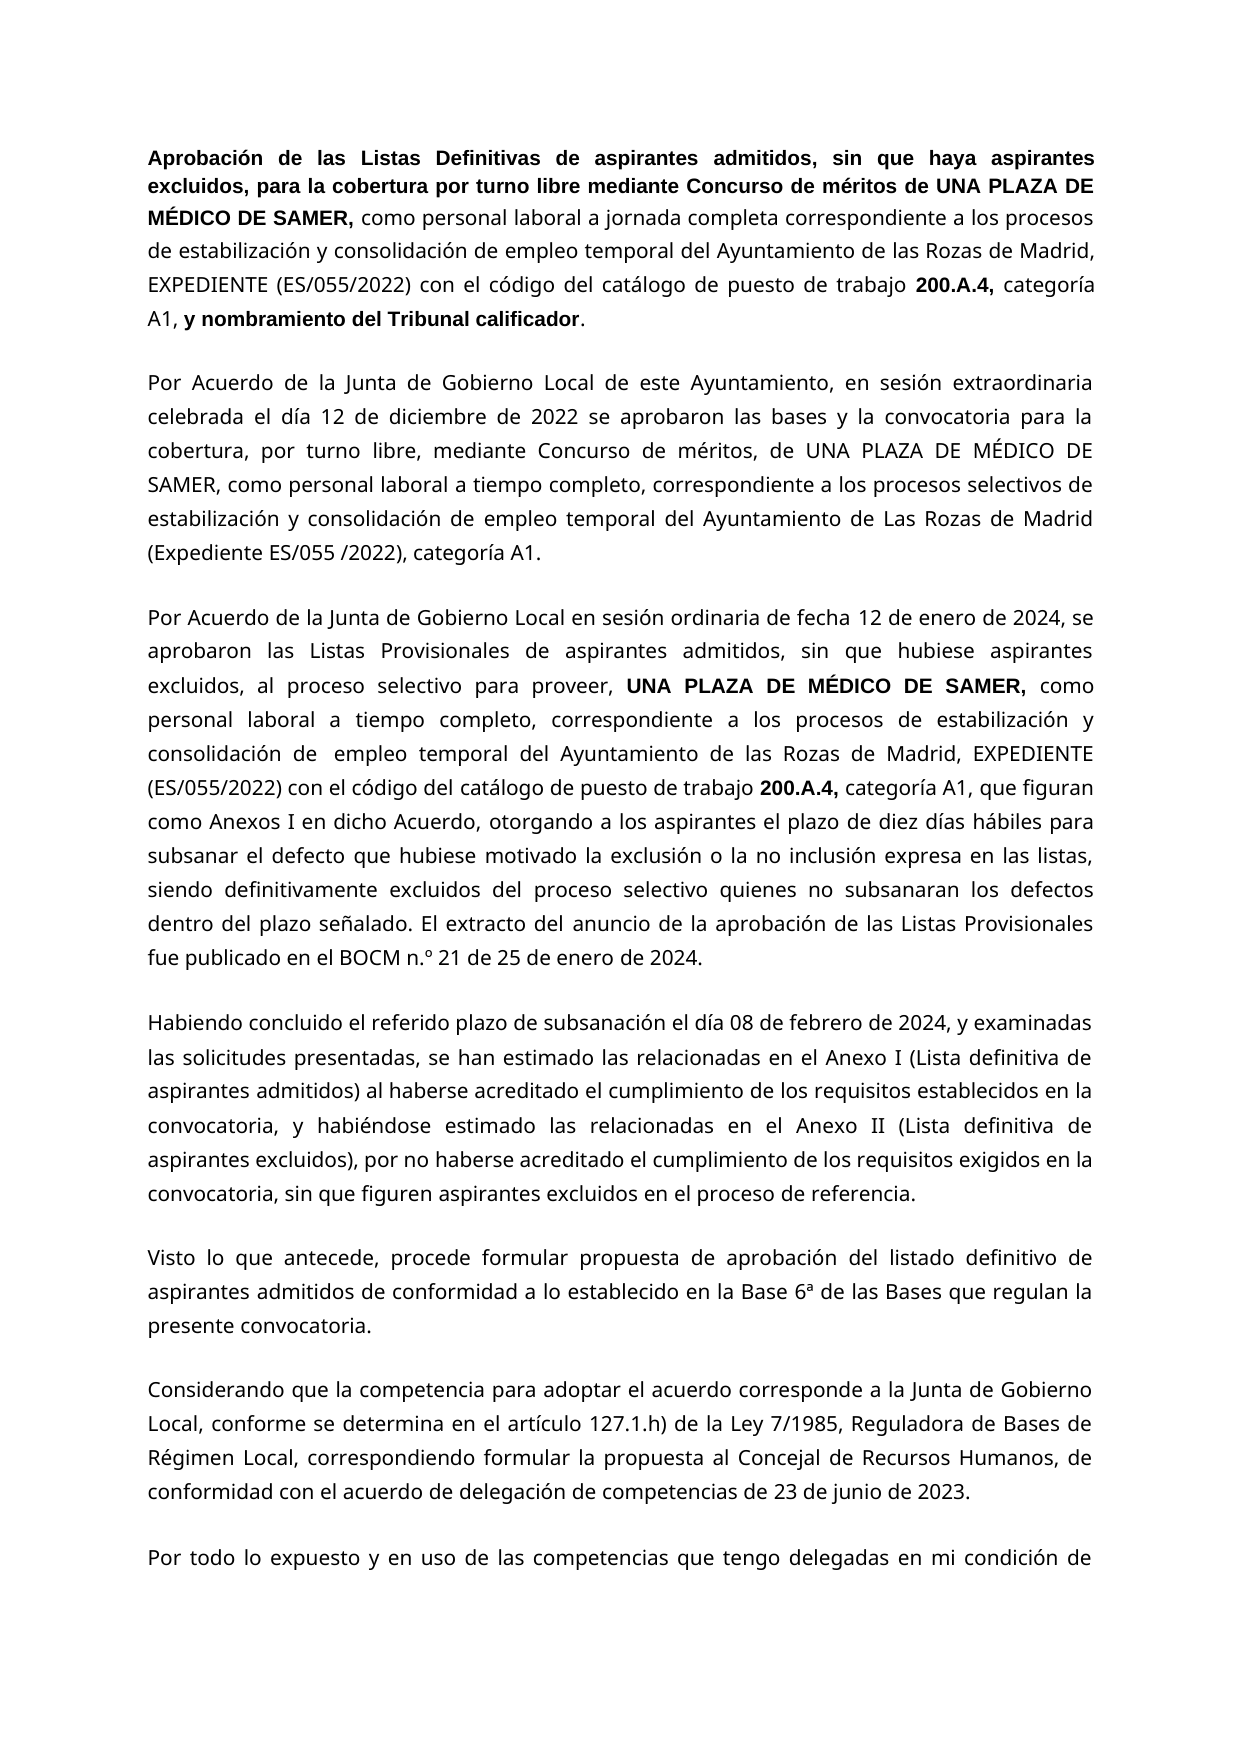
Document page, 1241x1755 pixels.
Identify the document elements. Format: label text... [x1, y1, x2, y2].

text Por Acuerdo de la Junta de Gobierno Local en sesión ordinaria de fecha 12 de enero de 2024, se aprobaron las Listas Provisionales de aspirantes admitidos, sin que hubiese aspirantes excluidos, al proceso selectivo para proveer, UNA PLAZA DE MÉDICO DE SAMER, como personal laboral a tiempo completo, correspondiente a los procesos de estabilización y consolidación de empleo temporal del Ayuntamiento de las Rozas de Madrid, EXPEDIENTE (ES/055/2022) con el código del catálogo de puesto de trabajo 200.A.4, categoría A1, que figuran como Anexos I en dicho Acuerdo, otorgando a los aspirantes el plazo de diez días hábiles para subsanar el defecto que hubiese motivado la exclusión o la no inclusión expresa en las listas, siendo definitivamente excluidos del proceso selectivo quienes no subsanaran los defectos dentro del plazo señalado. El extracto del anuncio de la aprobación de las Listas Provisionales fue publicado en el BOCM n.º 21 de 25 de enero de 2024. [147, 603, 1094, 972]
text Visto lo que antecede, procede formular propuesta de aprobación del listado definitivo de aspirantes admitidos de conformidad a lo establecido en la Base 6ª de las Bases que regulan la presente convocatoria. [147, 1243, 1093, 1339]
text Aprobación de las Listas Definitivas de aspirantes admitidos, sin que haya aspirantes excluidos, para la cobertura por turno libre mediante Concurso de méritos de UNA PLAZA DE MÉDICO DE SAMER, como personal laboral a jornada completa correspondiente a los procesos de estabilización y consolidación de empleo temporal del Ayuntamiento de las Rozas de Madrid, EXPEDIENTE (ES/055/2022) con el código del catálogo de puesto de trabajo 200.A.4, categoría A1, y nombramiento del Tribunal calificador. [147, 146, 1095, 332]
text Por Acuerdo de la Junta de Gobierno Local de este Ayuntamiento, en sesión extraordinaria celebrada el día 12 de diciembre de 2022 se aprobaron las bases y la convocatoria para la cobertura, por turno libre, mediante Concurso de méritos, de UNA PLAZA DE MÉDICO DE SAMER, como personal laboral a tiempo completo, correspondiente a los procesos selectivos de estabilización y consolidación de empleo temporal del Ayuntamiento de Las Rozas de Madrid (Expediente ES/055 /2022), categoría A1. [147, 368, 1094, 567]
text Por todo lo expuesto y en uso de las competencias que tengo delegadas en mi condición de [147, 1543, 1093, 1571]
text Considerando que la competencia para adoptar el acuerdo corresponde a la Junta de Gobierno Local, conforme se determina en el artículo 127.1.h) de la Ley 7/1985, Reguladora de Bases de Régimen Local, correspondiendo formular la propuesta al Concejal de Recursos Humanos, de conformidad con el acuerdo de delegación de competencias de 23 de junio de 2023. [147, 1375, 1093, 1506]
text Habiendo concluido el referido plazo de subsanación el día 08 de febrero de 2024, y examinadas las solicitudes presentadas, se han estimado las relacionadas en el Anexo I (Lista definitiva de aspirantes admitidos) al haberse acreditado el cumplimiento de los requisitos establecidos en la convocatoria, y habiéndose estimado las relacionadas en el Anexo II (Lista definitiva de aspirantes excluidos), por no haberse acreditado el cumplimiento de los requisitos exigidos en la convocatoria, sin que figuren aspirantes excluidos en el proceso de referencia. [147, 1008, 1094, 1207]
